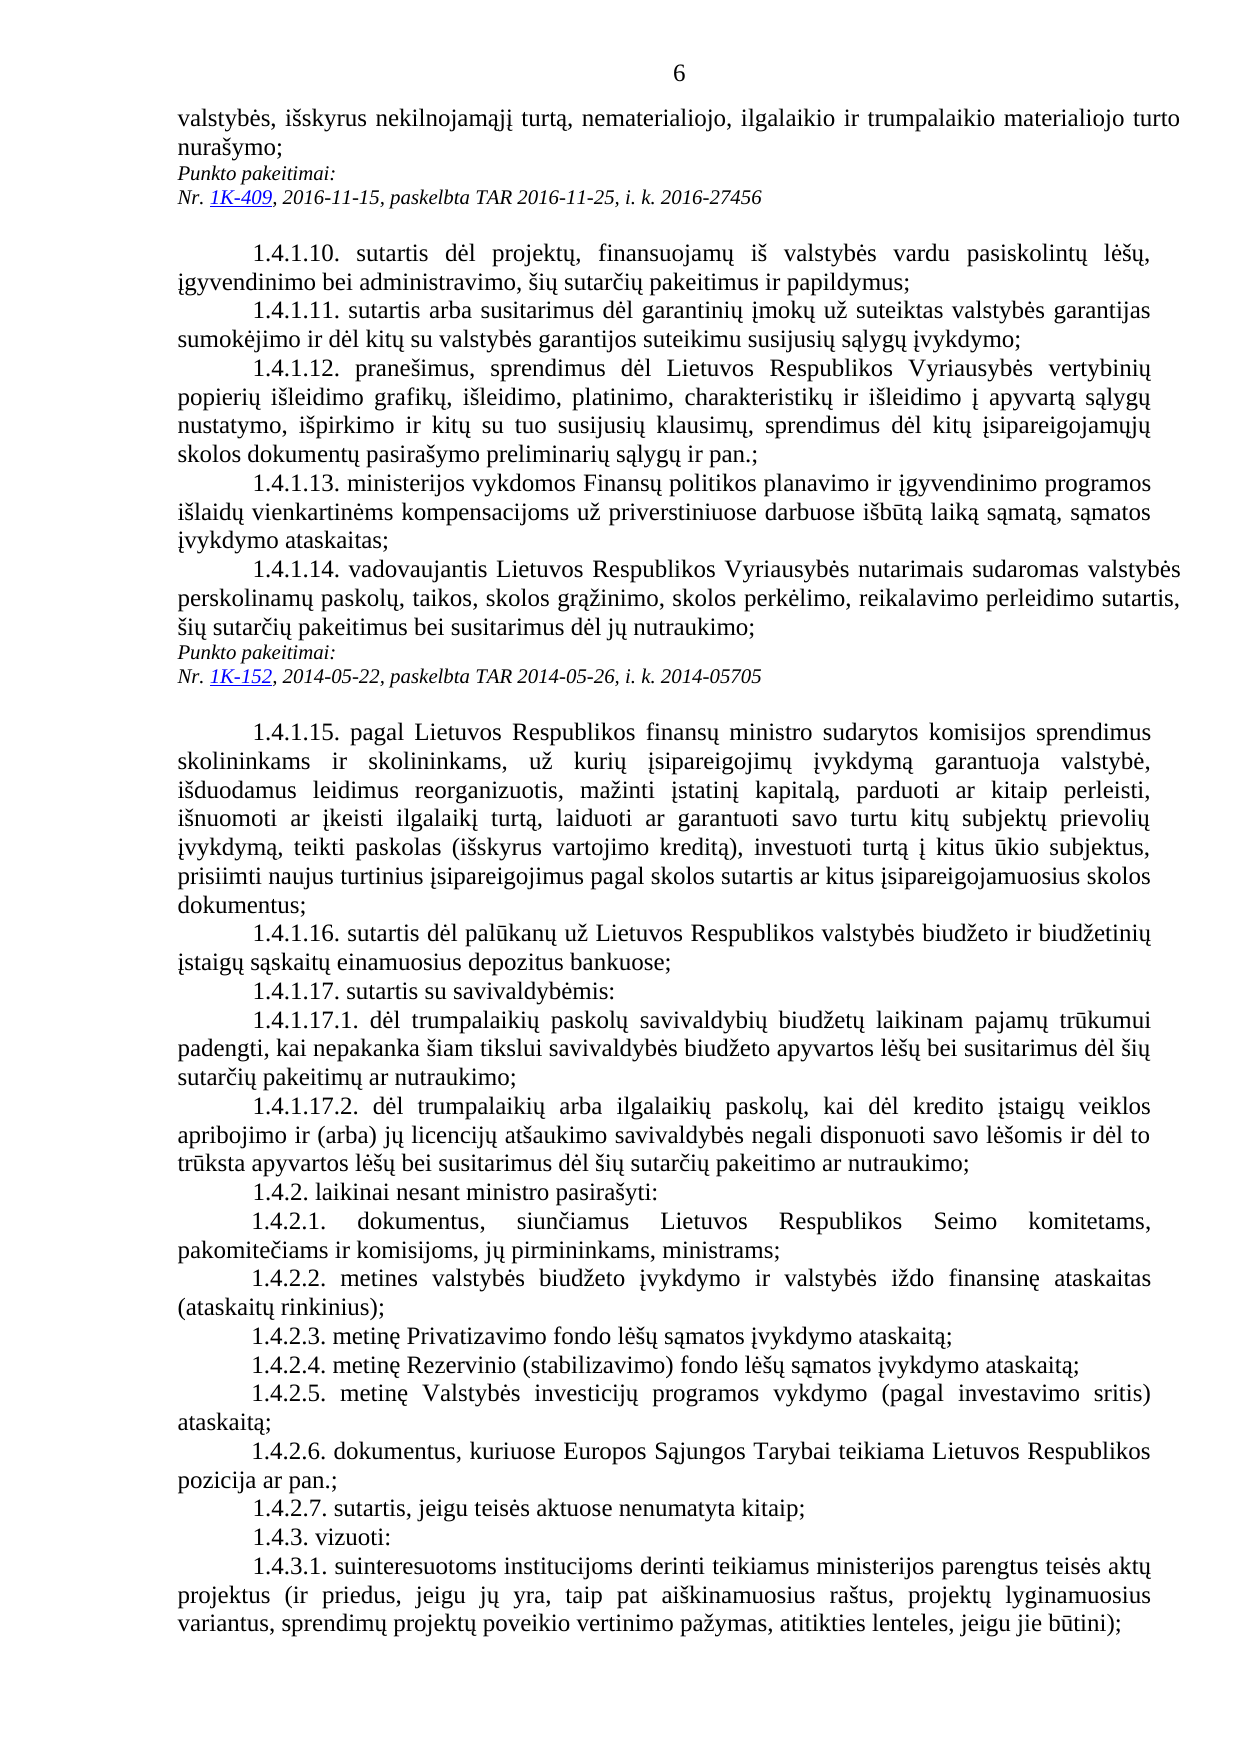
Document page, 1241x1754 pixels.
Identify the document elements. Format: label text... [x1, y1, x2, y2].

text 1.4.1.14. vadovaujantis Lietuvos Respublikos Vyriausybės nutarimais sudaromas valstybės perskolinamų paskolų, taikos, skolos grąžinimo, skolos perkėlimo, reikalavimo perleidimo sutartis, šių sutarčių pakeitimus bei susitarimus dėl jų nutraukimo; [177, 554, 1181, 640]
text 1.4.2. laikinai nesant ministro pasirašyti: [177, 1177, 1152, 1206]
text 1.4.2.6. dokumentus, kuriuose Europos Sąjungos Tarybai teikiama Lietuvos Respublikos pozicija ar pan.; [177, 1436, 1152, 1493]
text 1.4.1.10. sutartis dėl projektų, finansuojamų iš valstybės vardu pasiskolintų lėšų, įgyvendinimo bei administravimo, šių sutarčių pakeitimus ir papildymus; [177, 238, 1152, 295]
text 1.4.2.7. sutartis, jeigu teisės aktuose nenumatyta kitaip; [177, 1493, 1152, 1522]
text 1.4.1.11. sutartis arba susitarimus dėl garantinių įmokų už suteiktas valstybės garantijas sumokėjimo ir dėl kitų su valstybės garantijos suteikimu susijusių sąlygų įvykdymo; [177, 295, 1152, 353]
text Nr. 1K-409, 2016-11-15, paskelbta TAR 2016-11-25, i. k. 2016-27456 [177, 185, 1181, 209]
text 1.4.1.17.2. dėl trumpalaikių arba ilgalaikių paskolų, kai dėl kredito įstaigų veiklos apribojimo ir (arba) jų licencijų atšaukimo savivaldybės negali disponuoti savo lėšomis ir dėl to trūksta apyvartos lėšų bei susitarimus dėl šių sutarčių pakeitimo ar nutraukimo; [177, 1091, 1152, 1177]
text Punkto pakeitimai: [177, 640, 1181, 664]
text 1.4.1.13. ministerijos vykdomos Finansų politikos planavimo ir įgyvendinimo programos išlaidų vienkartinėms kompensacijoms už priverstiniuose darbuose išbūtą laiką sąmatą, sąmatos įvykdymo ataskaitas; [177, 468, 1152, 554]
text 1.4.1.17. sutartis su savivaldybėmis: [177, 976, 1152, 1005]
text 1.4.1.12. pranešimus, sprendimus dėl Lietuvos Respublikos Vyriausybės vertybinių popierių išleidimo grafikų, išleidimo, platinimo, charakteristikų ir išleidimo į apyvartą sąlygų nustatymo, išpirkimo ir kitų su tuo susijusių klausimų, sprendimus dėl kitų įsipareigojamųjų skolos dokumentų pasirašymo preliminarių sąlygų ir pan.; [177, 353, 1152, 468]
text 1.4.2.5. metinę Valstybės investicijų programos vykdymo (pagal investavimo sritis) ataskaitą; [177, 1378, 1152, 1436]
text 1.4.3.1. suinteresuotoms institucijoms derinti teikiamus ministerijos parengtus teisės aktų projektus (ir priedus, jeigu jų yra, taip pat aiškinamuosius raštus, projektų lyginamuosius variantus, sprendimų projektų poveikio vertinimo pažymas, atitikties lenteles, jeigu jie būtini); [177, 1551, 1152, 1637]
text 1.4.2.2. metines valstybės biudžeto įvykdymo ir valstybės iždo finansinę ataskaitas (ataskaitų rinkinius); [177, 1263, 1152, 1321]
text 1.4.3. vizuoti: [177, 1522, 1152, 1551]
text 1.4.1.15. pagal Lietuvos Respublikos finansų ministro sudarytos komisijos sprendimus skolininkams ir skolininkams, už kurių įsipareigojimų įvykdymą garantuoja valstybė, išduodamus leidimus reorganizuotis, mažinti įstatinį kapitalą, parduoti ar kitaip perleisti, išnuomoti ar įkeisti ilgalaikį turtą, laiduoti ar garantuoti savo turtu kitų subjektų prievolių įvykdymą, teikti paskolas (išskyrus vartojimo kreditą), investuoti turtą į kitus ūkio subjektus, prisiimti naujus turtinius įsipareigojimus pagal skolos sutartis ar kitus įsipareigojamuosius skolos dokumentus; [177, 717, 1152, 918]
text 1.4.1.16. sutartis dėl palūkanų už Lietuvos Respublikos valstybės biudžeto ir biudžetinių įstaigų sąskaitų einamuosius depozitus bankuose; [177, 918, 1152, 976]
text 1.4.2.4. metinę Rezervinio (stabilizavimo) fondo lėšų sąmatos įvykdymo ataskaitą; [177, 1350, 1152, 1378]
text Nr. 1K-152, 2014-05-22, paskelbta TAR 2014-05-26, i. k. 2014-05705 [177, 664, 1181, 688]
text valstybės, išskyrus nekilnojamąjį turtą, nematerialiojo, ilgalaikio ir trumpalaikio materialiojo turto nurašymo; [177, 103, 1181, 161]
text Punkto pakeitimai: [177, 161, 1181, 185]
text 1.4.2.3. metinę Privatizavimo fondo lėšų sąmatos įvykdymo ataskaitą; [177, 1321, 1152, 1350]
text 1.4.1.17.1. dėl trumpalaikių paskolų savivaldybių biudžetų laikinam pajamų trūkumui padengti, kai nepakanka šiam tikslui savivaldybės biudžeto apyvartos lėšų bei susitarimus dėl šių sutarčių pakeitimų ar nutraukimo; [177, 1005, 1152, 1091]
text 1.4.2.1. dokumentus, siunčiamus Lietuvos Respublikos Seimo komitetams, pakomitečiams ir komisijoms, jų pirmininkams, ministrams; [177, 1206, 1152, 1263]
